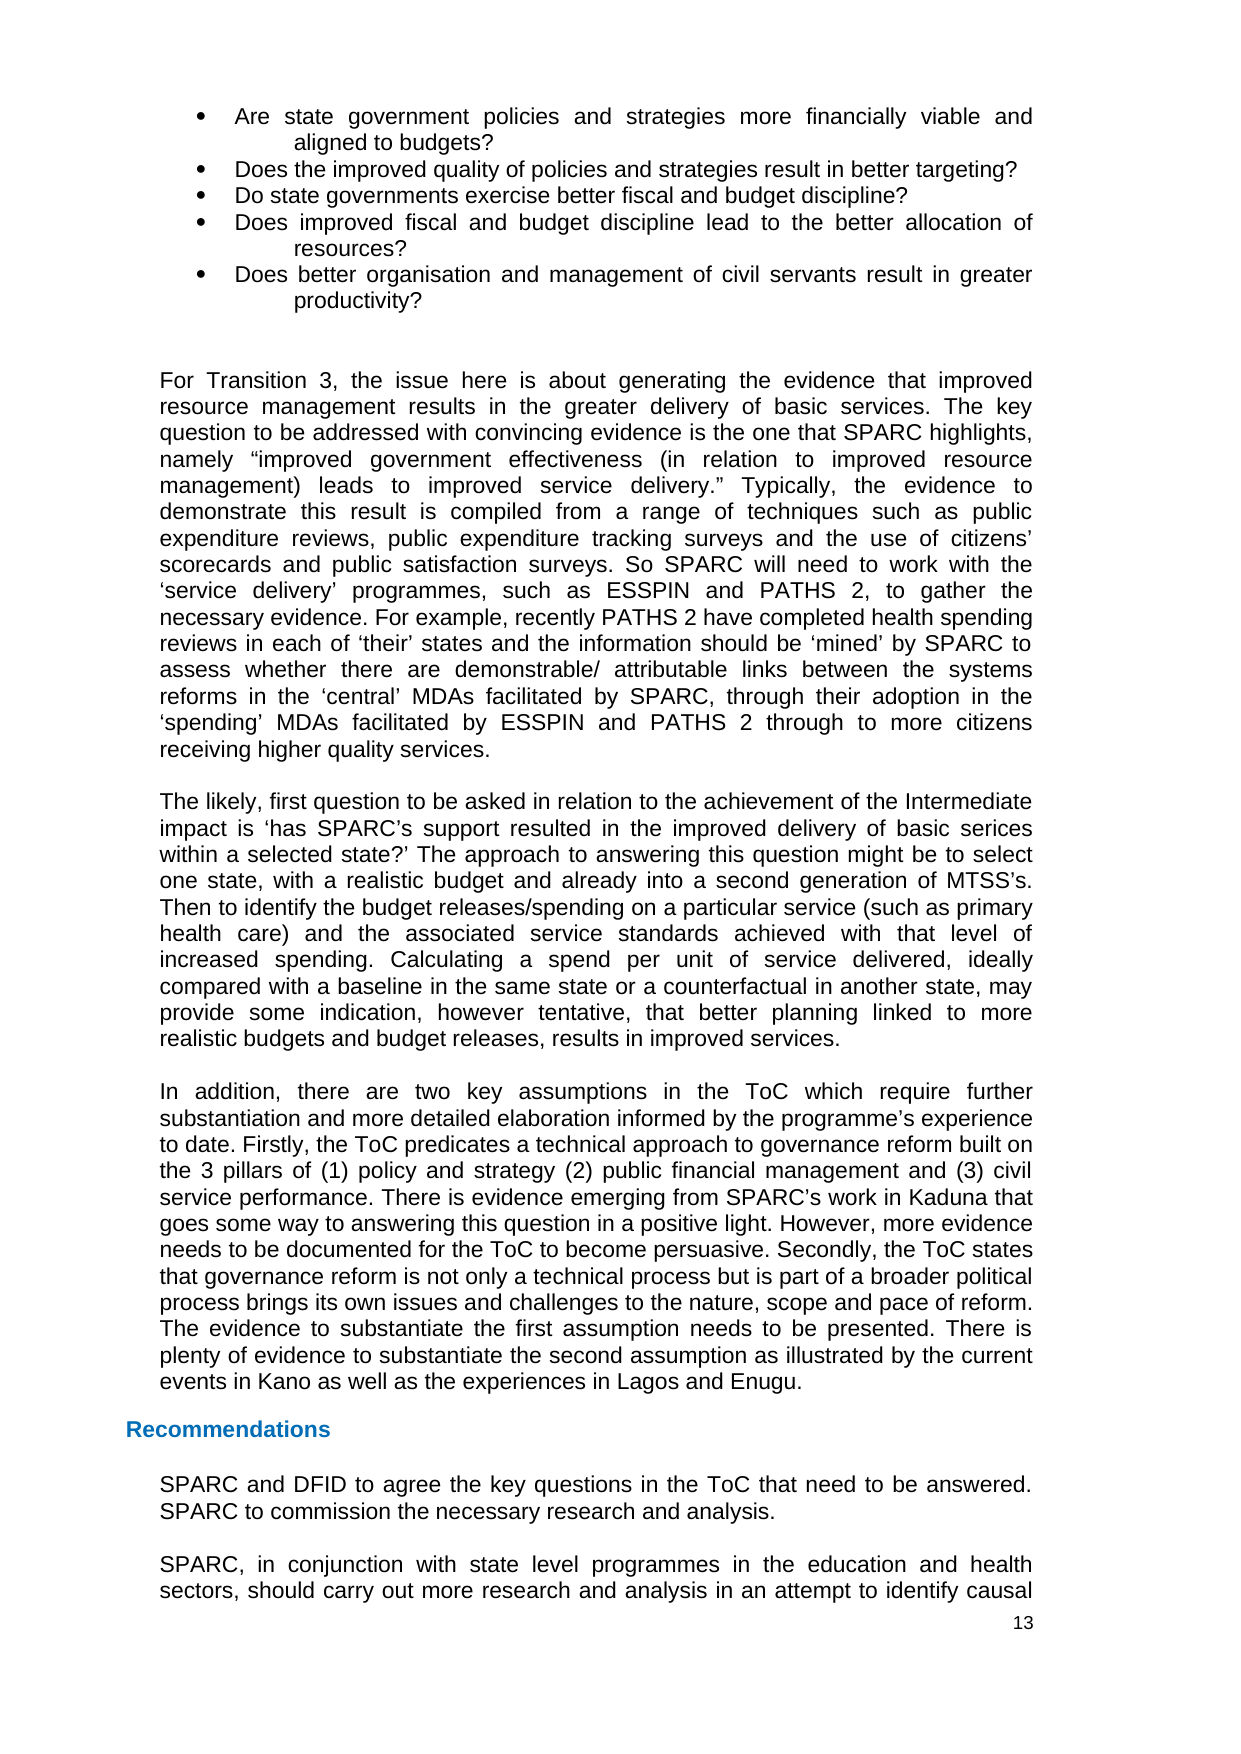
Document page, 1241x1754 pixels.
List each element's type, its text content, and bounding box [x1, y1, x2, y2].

text In addition, there are two key assumptions in the ToC which require further substantiation and more detailed elaboration informed by the programme’s experience to date. Firstly, the ToC predicates a technical approach to governance reform built on the 3 pillars of (1) policy and strategy (2) public financial management and (3) civil service performance. There is evidence emerging from SPARC’s work in Kaduna that goes some way to answering this question in a positive light. However, more evidence needs to be documented for the ToC to become persuasive. Secondly, the ToC states that governance reform is not only a technical process but is part of a broader political process brings its own issues and challenges to the nature, scope and pace of reform. The evidence to substantiate the first assumption needs to be presented. There is plenty of evidence to substantiate the second assumption as illustrated by the current events in Kano as well as the experiences in Lagos and Enugu. [159, 1078, 1033, 1394]
text SPARC, in conjunction with state level programmes in the education and health sectors, should carry out more research and analysis in an attempt to identify causal [159, 1551, 1033, 1603]
text The likely, first question to be asked in relation to the achievement of the Intermediate impact is ‘has SPARC’s support resulted in the improved delivery of basic serices within a selected state?’ The approach to answering this question might be to select one state, with a realistic budget and already into a second generation of MTSS’s. Then to identify the budget releases/spending on a particular service (such as primary health care) and the associated service standards achieved with that level of increased spending. Calculating a spend per unit of service delivered, ideally compared with a baseline in the same state or a counterfactual in another state, may provide some indication, however tentative, that better planning linked to more realistic budgets and budget releases, results in improved services. [159, 788, 1033, 1052]
list Are state government policies and strategies more financially viable and aligned to budgets? [197, 103, 1033, 156]
text For Transition 3, the issue here is about generating the evidence that improved resource management results in the greater delivery of basic services. The key question to be addressed with convincing evidence is the one that SPARC highlights, namely “improved government effectiveness (in relation to improved resource management) leads to improved service delivery.” Typically, the evidence to demonstrate this result is compiled from a range of techniques such as public expenditure reviews, public expenditure tracking surveys and the use of citizens’ scorecards and public satisfaction surveys. So SPARC will need to work with the ‘service delivery’ programmes, such as ESSPIN and PATHS 2, to gather the necessary evidence. For example, recently PATHS 2 have completed health spending reviews in each of ‘their’ states and the information should be ‘mined’ by SPARC to assess whether there are demonstrable/ attributable links between the systems reforms in the ‘central’ MDAs facilitated by SPARC, through their adoption in the ‘spending’ MDAs facilitated by ESSPIN and PATHS 2 through to more citizens receiving higher quality services. [159, 367, 1033, 762]
list Does improved fiscal and budget discipline lead to the better allocation of resources? [197, 208, 1033, 261]
subtitle Recommendations [94, 1416, 1033, 1442]
list Does the improved quality of policies and strategies result in better targeting? [197, 156, 1033, 182]
list Does better organisation and management of civil servants result in greater productivity? [197, 261, 1033, 314]
list Do state governments exercise better fiscal and budget discipline? [197, 182, 1033, 208]
text SPARC and DFID to agree the key questions in the ToC that need to be answered. SPARC to commission the necessary research and analysis. [159, 1471, 1033, 1524]
